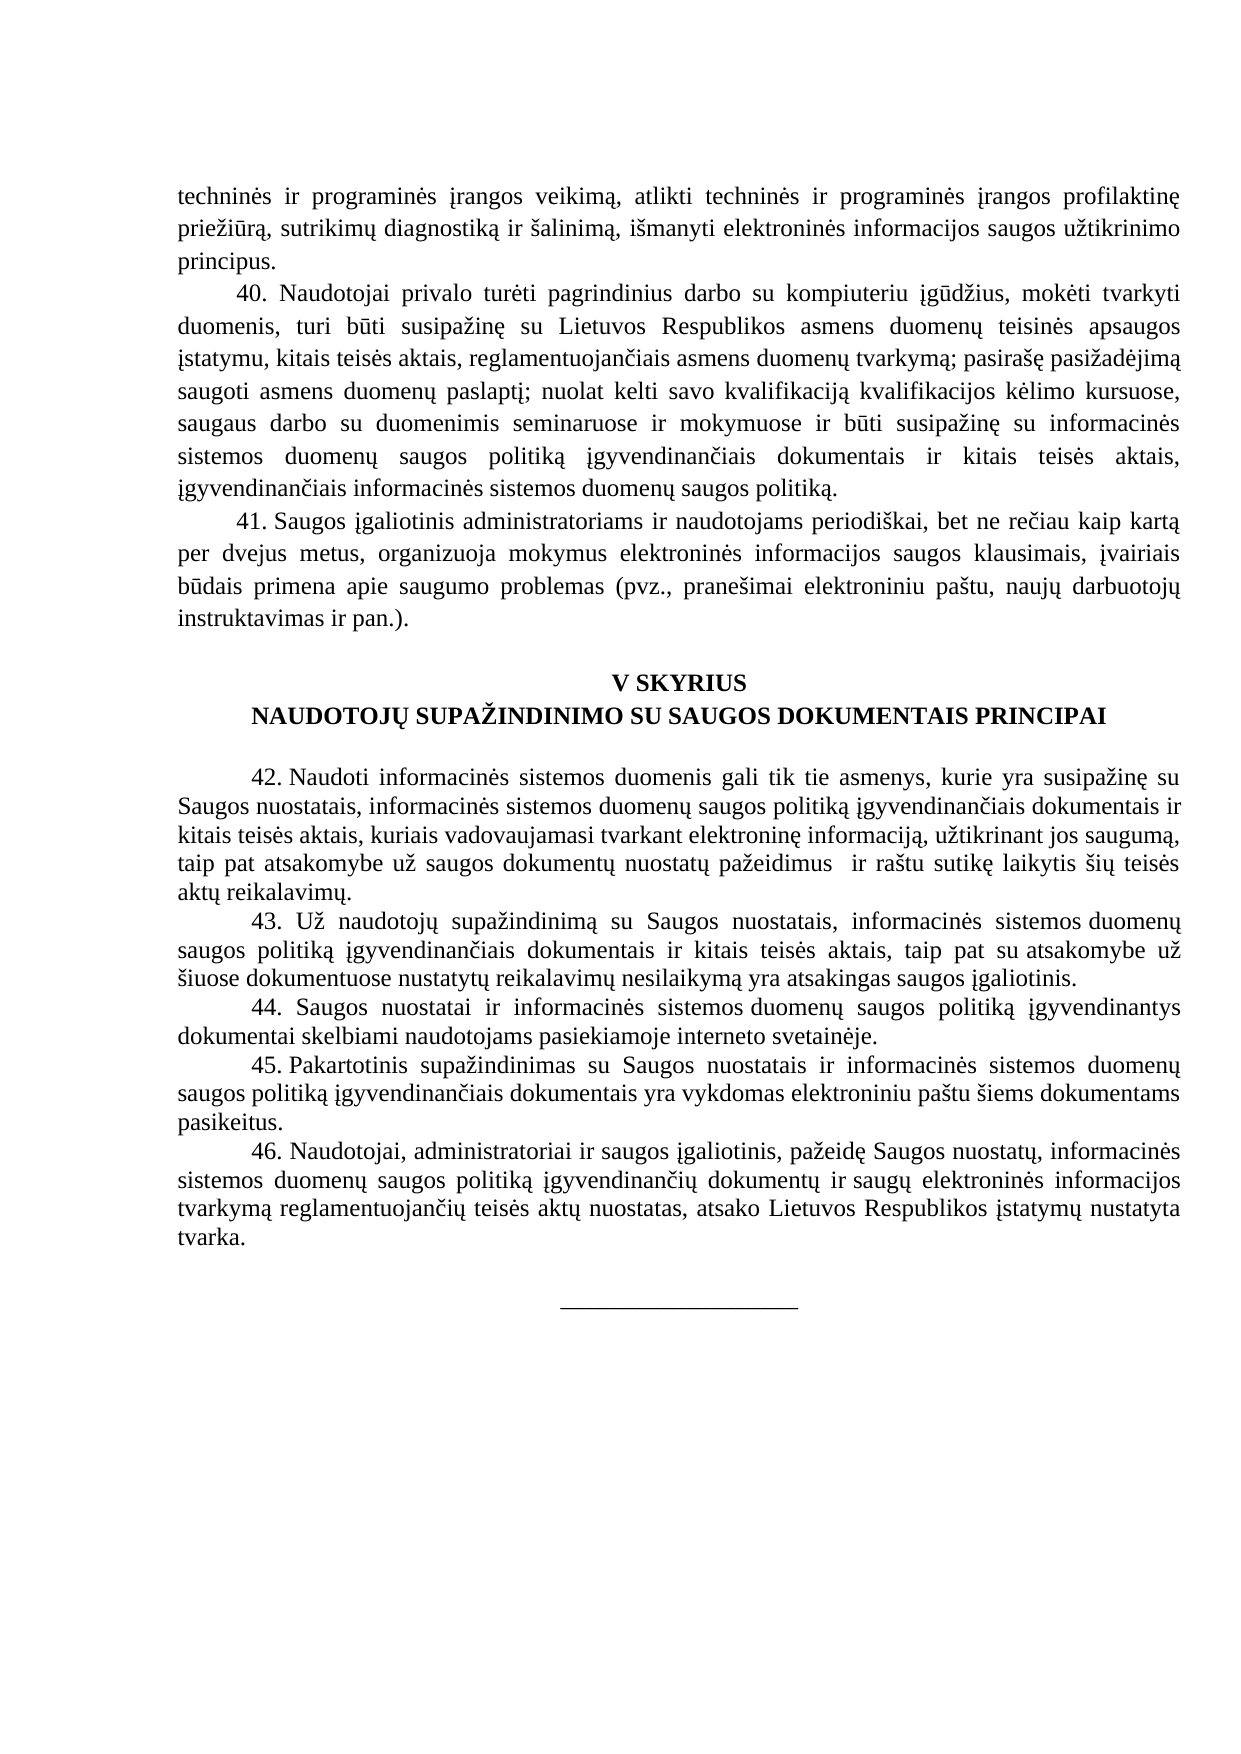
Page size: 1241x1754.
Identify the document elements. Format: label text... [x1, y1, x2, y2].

text 40. Naudotojai privalo turėti pagrindinius darbo su kompiuteriu įgūdžius, mokėti tvarkyti duomenis, turi būti susipažinę su Lietuvos Respublikos asmens duomenų teisinės apsaugos įstatymu, kitais teisės aktais, reglamentuojančiais asmens duomenų tvarkymą; pasirašę pasižadėjimą saugoti asmens duomenų paslaptį; nuolat kelti savo kvalifikaciją kvalifikacijos kėlimo kursuose, saugaus darbo su duomenimis seminaruose ir mokymuose ir būti susipažinę su informacinės sistemos duomenų saugos politiką įgyvendinančiais dokumentais ir kitais teisės aktais, įgyvendinančiais informacinės sistemos duomenų saugos politiką. [177, 275, 1181, 502]
text V SKYRIUS [177, 665, 1181, 697]
text 41. Saugos įgaliotinis administratoriams ir naudotojams periodiškai, bet ne rečiau kaip kartą per dvejus metus, organizuoja mokymus elektroninės informacijos saugos klausimais, įvairiais būdais primena apie saugumo problemas (pvz., pranešimai elektroniniu paštu, naujų darbuotojų instruktavimas ir pan.). [177, 502, 1181, 632]
text 42. Naudoti informacinės sistemos duomenis gali tik tie asmenys, kurie yra susipažinę su Saugos nuostatais, informacinės sistemos duomenų saugos politiką įgyvendinančiais dokumentais ir kitais teisės aktais, kuriais vadovaujamasi tvarkant elektroninę informaciją, užtikrinant jos saugumą, taip pat atsakomybe už saugos dokumentų nuostatų pažeidimus ir raštu sutikę laikytis šių teisės aktų reikalavimų. [177, 762, 1181, 906]
text NAUDOTOJŲ SUPAŽINDINIMO SU SAUGOS DOKUMENTAIS PRINCIPAI [177, 697, 1181, 730]
text 43. Už naudotojų supažindinimą su Saugos nuostatais, informacinės sistemos duomenų saugos politiką įgyvendinančiais dokumentais ir kitais teisės aktais, taip pat su atsakomybe už šiuose dokumentuose nustatytų reikalavimų nesilaikymą yra atsakingas saugos įgaliotinis. [177, 906, 1181, 992]
text 46. Naudotojai, administratoriai ir saugos įgaliotinis, pažeidę Saugos nuostatų, informacinės sistemos duomenų saugos politiką įgyvendinančių dokumentų ir saugų elektroninės informacijos tvarkymą reglamentuojančių teisės aktų nuostatas, atsako Lietuvos Respublikos įstatymų nustatyta tvarka. [177, 1136, 1181, 1251]
text 45. Pakartotinis supažindinimas su Saugos nuostatais ir informacinės sistemos duomenų saugos politiką įgyvendinančiais dokumentais yra vykdomas elektroniniu paštu šiems dokumentams pasikeitus. [177, 1050, 1181, 1136]
text ___________________ [177, 1280, 1181, 1312]
text 44. Saugos nuostatai ir informacinės sistemos duomenų saugos politiką įgyvendinantys dokumentai skelbiami naudotojams pasiekiamoje interneto svetainėje. [177, 992, 1181, 1050]
text techninės ir programinės įrangos veikimą, atlikti techninės ir programinės įrangos profilaktinę priežiūrą, sutrikimų diagnostiką ir šalinimą, išmanyti elektroninės informacijos saugos užtikrinimo principus. [177, 177, 1181, 275]
